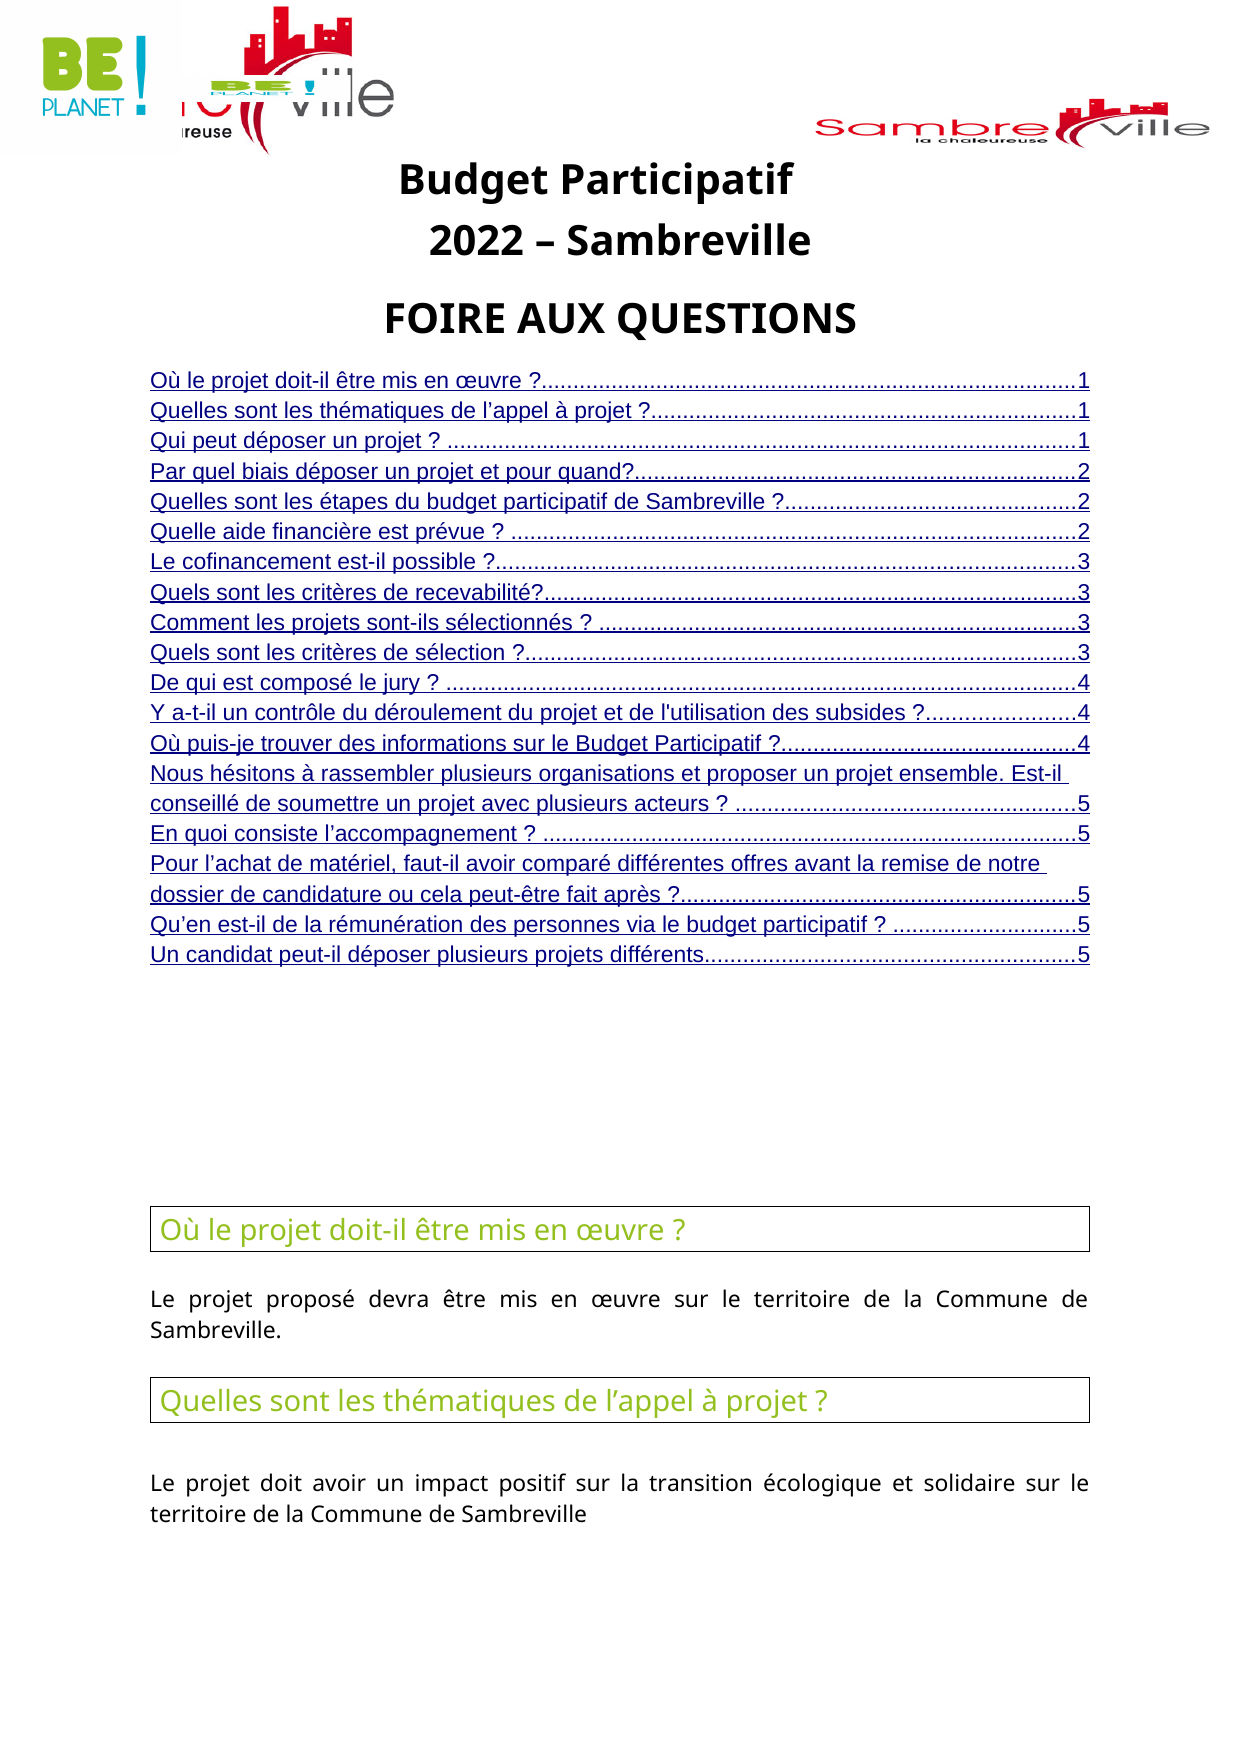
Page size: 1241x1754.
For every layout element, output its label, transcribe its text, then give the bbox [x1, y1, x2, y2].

text Le projet doit avoir un impact positif sur la transition écologique et solidaire sur le territoire de la Commune de Sambreville [150, 1467, 1090, 1529]
text Pour l’achat de matériel, faut-il avoir comparé différentes offres avant la remise de notre dossier de candidature ou cela peut-être fait après ? 5 [150, 850, 1090, 903]
text Un candidat peut-il déposer plusieurs projets différents 5 [150, 941, 1090, 964]
text Où puis-je trouver des informations sur le Budget Participatif ? 4 [150, 729, 1090, 752]
text Le projet proposé devra être mis en œuvre sur le territoire de la Commune de Sambreville. [150, 1283, 1090, 1346]
text Le cofinancement est-il possible ? 3 [150, 548, 1090, 571]
subtitle Quelles sont les thématiques de l’appel à projet ? [151, 1378, 1089, 1422]
text Quelles sont les thématiques de l’appel à projet ? 1 [150, 397, 1090, 420]
picture [0, 0, 394, 161]
text Nous hésitons à rassembler plusieurs organisations et proposer un projet ensemble. Est-il conseillé de soumettre un projet avec plusieurs acteurs ? 5 [150, 760, 1090, 813]
subtitle Où le projet doit-il être mis en œuvre ? [151, 1207, 1089, 1251]
text Qu’en est-il de la rémunération des personnes via le budget participatif ? 5 [150, 911, 1090, 934]
text Quels sont les critères de recevabilité? 3 [150, 578, 1090, 601]
text Y a-t-il un contrôle du déroulement du projet et de l'utilisation des subsides ? 4 [150, 699, 1090, 722]
title FOIRE AUX QUESTIONS [150, 289, 1090, 346]
text Quelle aide financière est prévue ? 2 [150, 518, 1090, 541]
text Comment les projets sont-ils sélectionnés ? 3 [150, 609, 1090, 631]
text Par quel biais déposer un projet et pour quand? 2 [150, 458, 1090, 480]
text Quels sont les critères de sélection ? 3 [150, 639, 1090, 662]
text Qui peut déposer un projet ? 1 [150, 427, 1090, 450]
text Où le projet doit-il être mis en œuvre ? 1 [150, 367, 1090, 390]
text De qui est composé le jury ? 4 [150, 669, 1090, 692]
title Budget Participatif 2022 – Sambreville [150, 150, 1090, 268]
text En quoi consiste l’accompagnement ? 5 [150, 820, 1090, 843]
text Quelles sont les étapes du budget participatif de Sambreville ? 2 [150, 488, 1090, 511]
picture [815, 96, 1210, 151]
